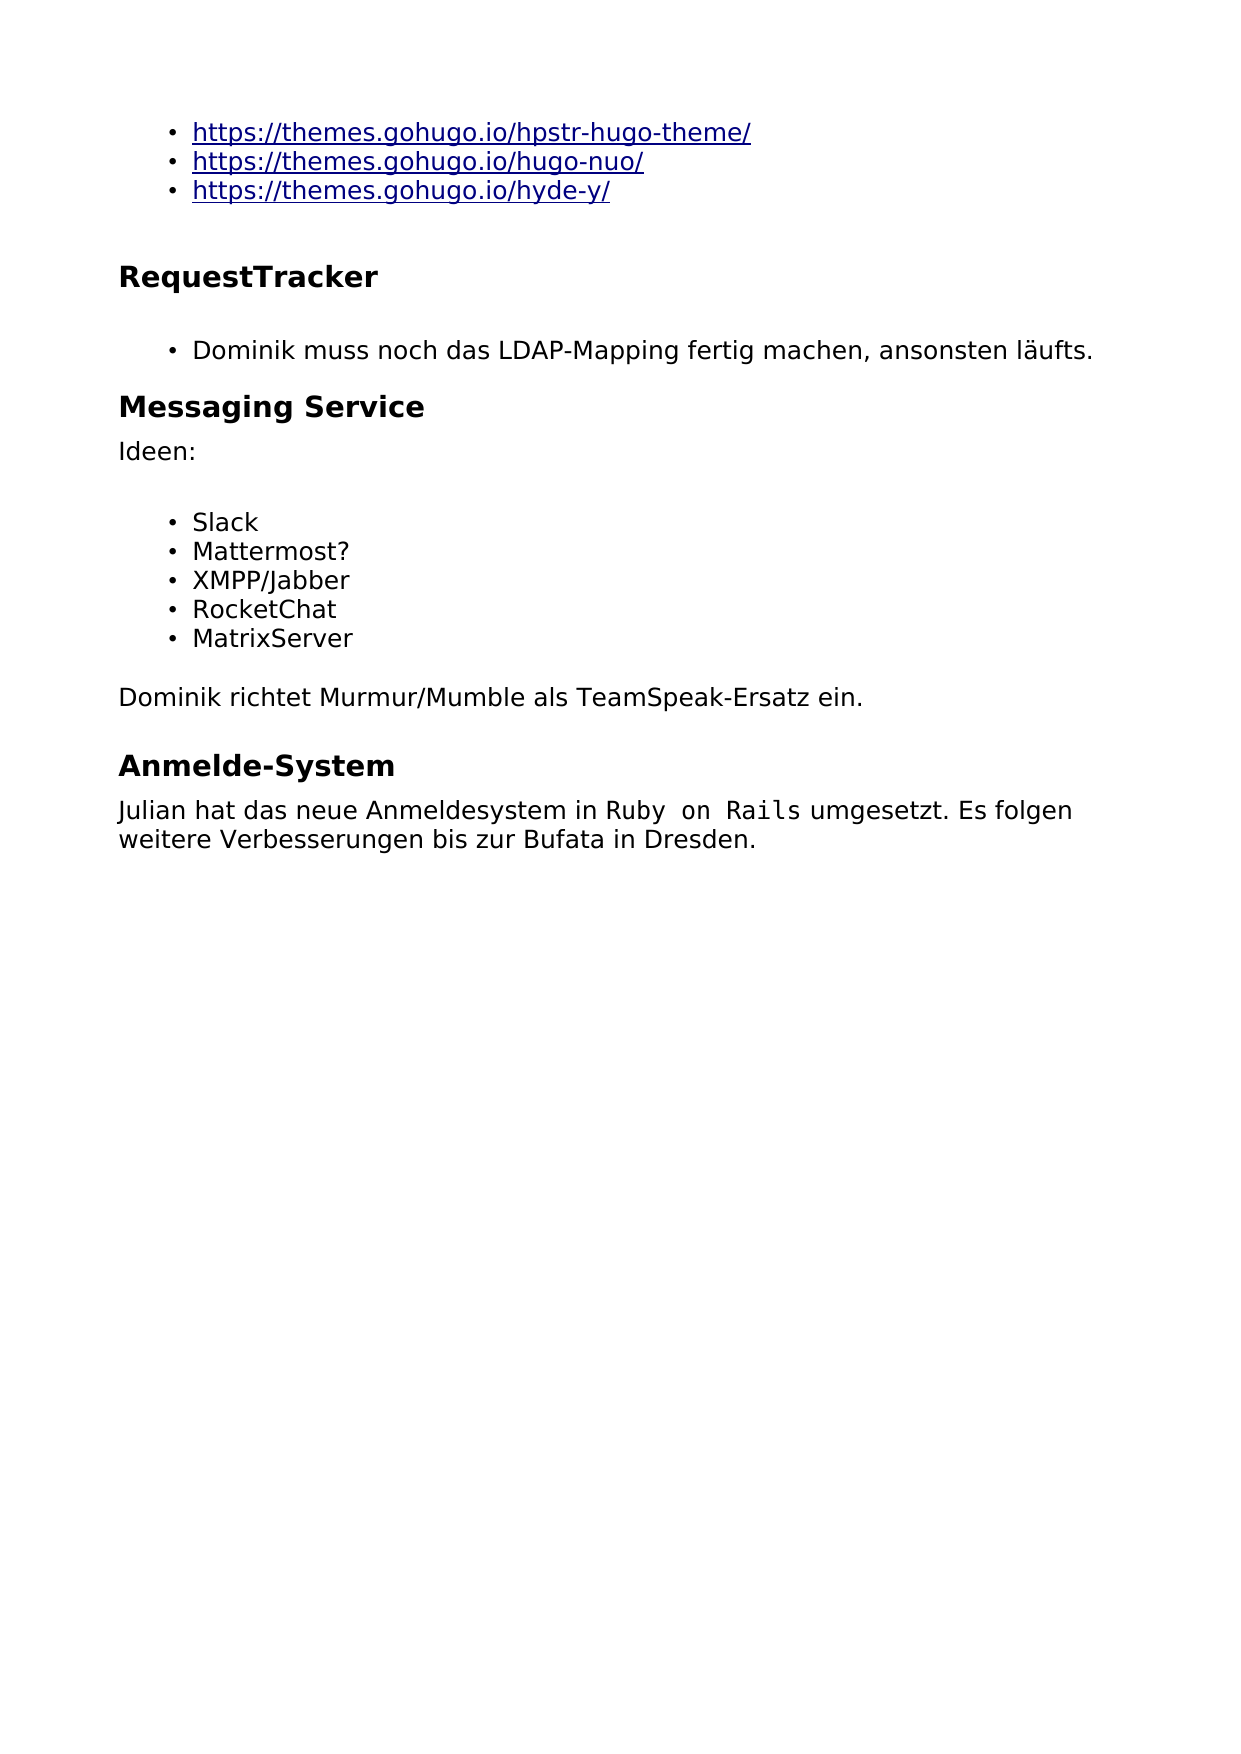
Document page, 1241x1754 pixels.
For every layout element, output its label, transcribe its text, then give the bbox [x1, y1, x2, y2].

text Dominik richtet Murmur/Mumble als TeamSpeak-Ersatz ein. [118, 683, 1122, 712]
list Slack [177, 508, 1122, 537]
list RocketChat [177, 595, 1122, 624]
subtitle RequestTracker [118, 260, 1122, 294]
text Julian hat das neue Anmeldesystem in Ruby on Rails umgesetzt. Es folgen weitere Verbesserungen bis zur Bufata in Dresden. [118, 796, 1122, 854]
list https://themes.gohugo.io/hugo-nuo/ [177, 147, 1122, 176]
list https://themes.gohugo.io/hyde-y/ [177, 176, 1122, 206]
list MatrixServer [177, 624, 1122, 654]
subtitle Anmelde-System [118, 750, 1122, 784]
subtitle Messaging Service [118, 390, 1122, 424]
text Ideen: [118, 437, 1122, 466]
list XMPP/Jabber [177, 566, 1122, 595]
list Mattermost? [177, 537, 1122, 566]
list Dominik muss noch das LDAP-Mapping fertig machen, ansonsten läufts. [177, 336, 1122, 365]
list https://themes.gohugo.io/hpstr-hugo-theme/ [177, 118, 1122, 147]
